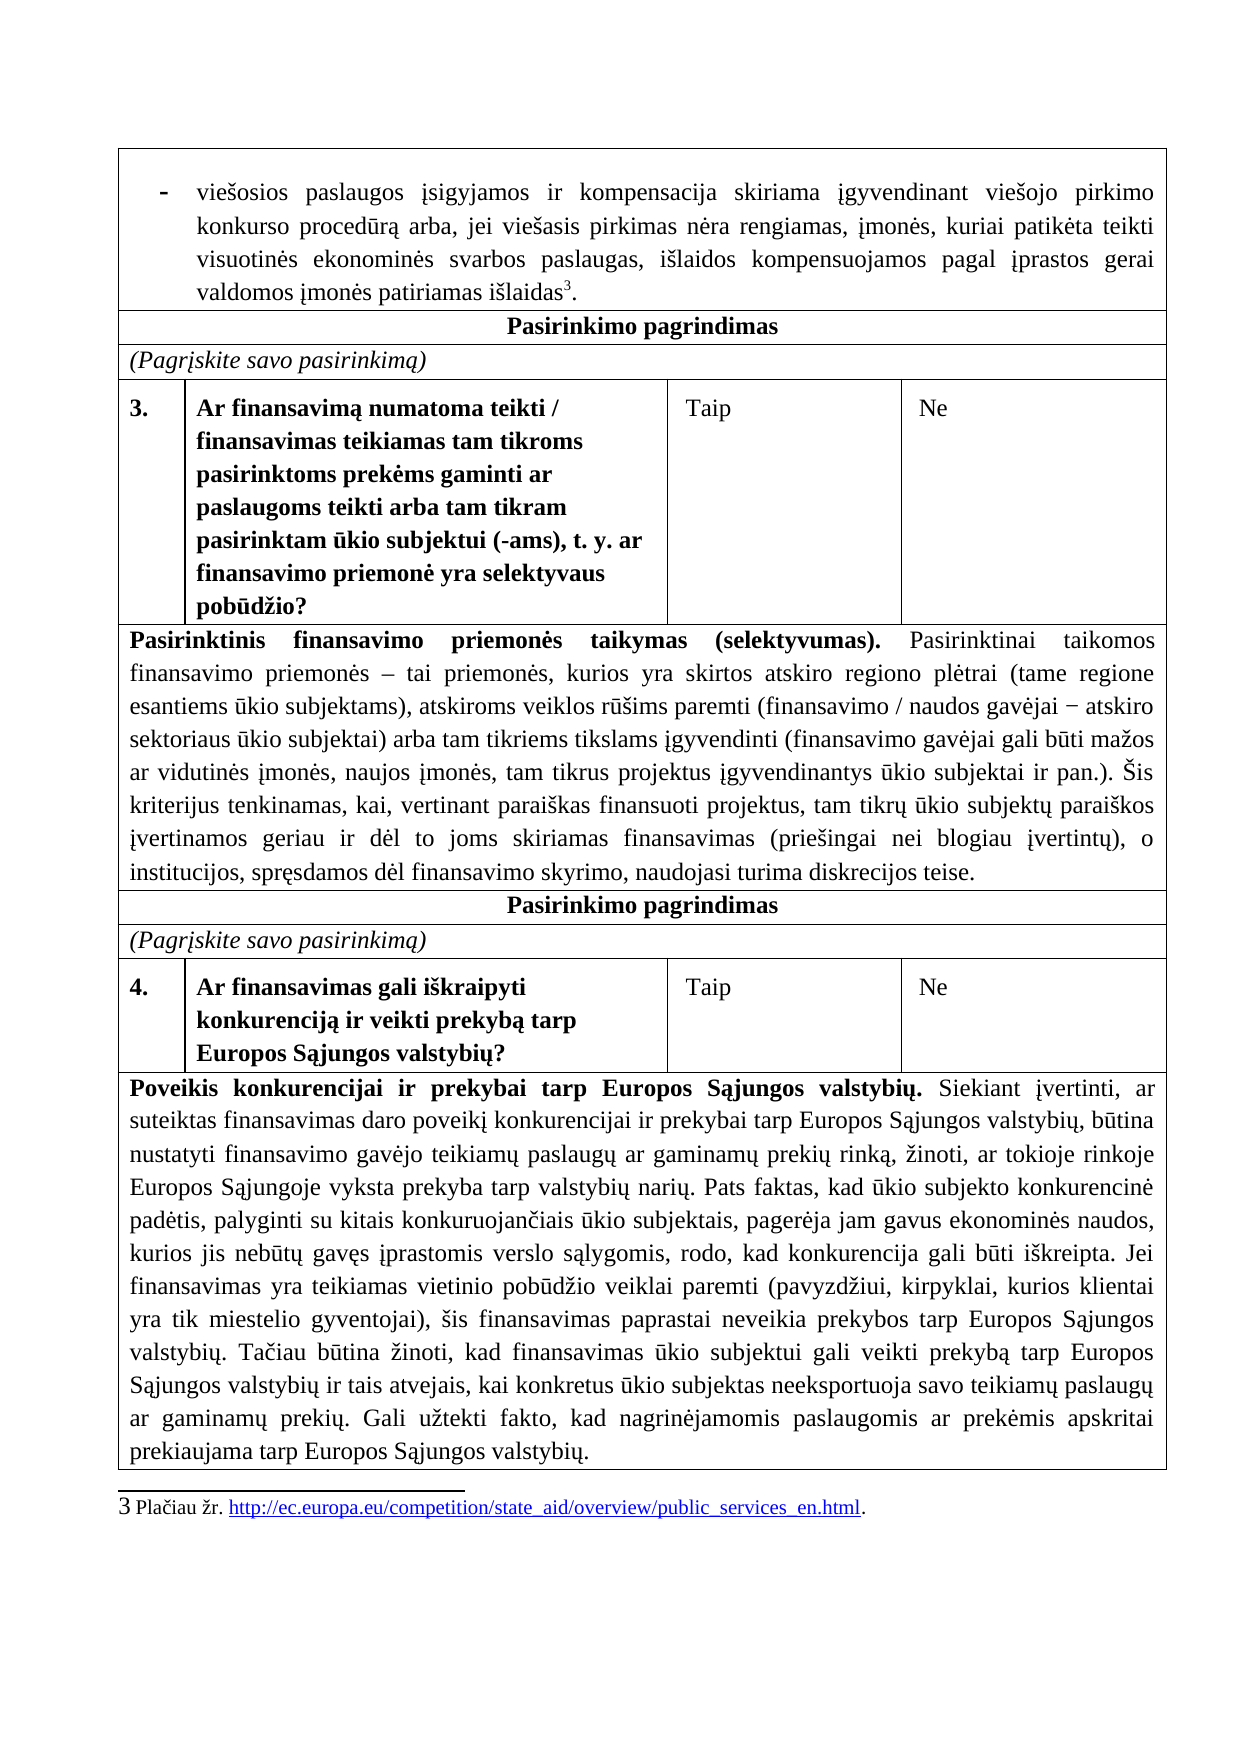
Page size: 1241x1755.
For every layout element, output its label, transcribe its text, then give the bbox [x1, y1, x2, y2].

table_cell Pasirinkimo pagrindimas [119, 311, 1166, 344]
table_cell Taip [668, 380, 901, 624]
table_cell Pasirinkimo pagrindimas [119, 891, 1166, 924]
table_cell Poveikis konkurencijai ir prekybai tarp Europos Sąjungos valstybių. Siekiant įvertinti, ar suteiktas finansavimas daro poveikį konkurencijai ir prekybai tarp Europos Sąjungos valstybių, būtina nustatyti finansavimo gavėjo teikiamų paslaugų ar gaminamų prekių rinką, žinoti, ar tokioje rinkoje Europos Sąjungoje vyksta prekyba tarp valstybių narių. Pats faktas, kad ūkio subjekto konkurencinė padėtis, palyginti su kitais konkuruojančiais ūkio subjektais, pagerėja jam gavus ekonominės naudos, kurios jis nebūtų gavęs įprastomis verslo sąlygomis, rodo, kad konkurencija gali būti iškreipta. Jei finansavimas yra teikiamas vietinio pobūdžio veiklai paremti (pavyzdžiui, kirpyklai, kurios klientai yra tik miestelio gyventojai), šis finansavimas paprastai neveikia prekybos tarp Europos Sąjungos valstybių. Tačiau būtina žinoti, kad finansavimas ūkio subjektui gali veikti prekybą tarp Europos Sąjungos valstybių ir tais atvejais, kai konkretus ūkio subjektas neeksportuoja savo teikiamų paslaugų ar gaminamų prekių. Gali užtekti fakto, kad nagrinėjamomis paslaugomis ar prekėmis apskritai prekiaujama tarp Europos Sąjungos valstybių. [119, 1073, 1166, 1469]
table_cell Ne [902, 959, 1166, 1072]
table_cell 3. [119, 380, 184, 624]
table_cell 4. [119, 959, 184, 1072]
table_cell Ne [902, 380, 1166, 624]
table_cell Ar finansavimą numatoma teikti / finansavimas teikiamas tam tikroms pasirinktoms prekėms gaminti ar paslaugoms teikti arba tam tikram pasirinktam ūkio subjektui (-ams), t. y. ar finansavimo priemonė yra selektyvaus pobūdžio? [186, 380, 667, 624]
table_cell (Pagrįskite savo pasirinkimą) [119, 345, 1166, 378]
table_cell Taip [668, 959, 901, 1072]
table_cell Pasirinktinis finansavimo priemonės taikymas (selektyvumas). Pasirinktinai taikomos finansavimo priemonės – tai priemonės, kurios yra skirtos atskiro regiono plėtrai (tame regione esantiems ūkio subjektams), atskiroms veiklos rūšims paremti (finansavimo / naudos gavėjai − atskiro sektoriaus ūkio subjektai) arba tam tikriems tikslams įgyvendinti (finansavimo gavėjai gali būti mažos ar vidutinės įmonės, naujos įmonės, tam tikrus projektus įgyvendinantys ūkio subjektai ir pan.). Šis kriterijus tenkinamas, kai, vertinant paraiškas finansuoti projektus, tam tikrų ūkio subjektų paraiškos įvertinamos geriau ir dėl to joms skiriamas finansavimas (priešingai nei blogiau įvertintų), o institucijos, spręsdamos dėl finansavimo skyrimo, naudojasi turima diskrecijos teise. [119, 625, 1166, 889]
table_cell - viešosios paslaugos įsigyjamos ir kompensacija skiriama įgyvendinant viešojo pirkimo konkurso procedūrą arba, jei viešasis pirkimas nėra rengiamas, įmonės, kuriai patikėta teikti visuotinės ekonominės svarbos paslaugas, išlaidos kompensuojamos pagal įprastos gerai valdomos įmonės patiriamas išlaidas. [119, 149, 1166, 310]
table_cell Ar finansavimas gali iškraipyti konkurenciją ir veikti prekybą tarp Europos Sąjungos valstybių? [186, 959, 667, 1072]
table_cell (Pagrįskite savo pasirinkimą) [119, 925, 1166, 958]
